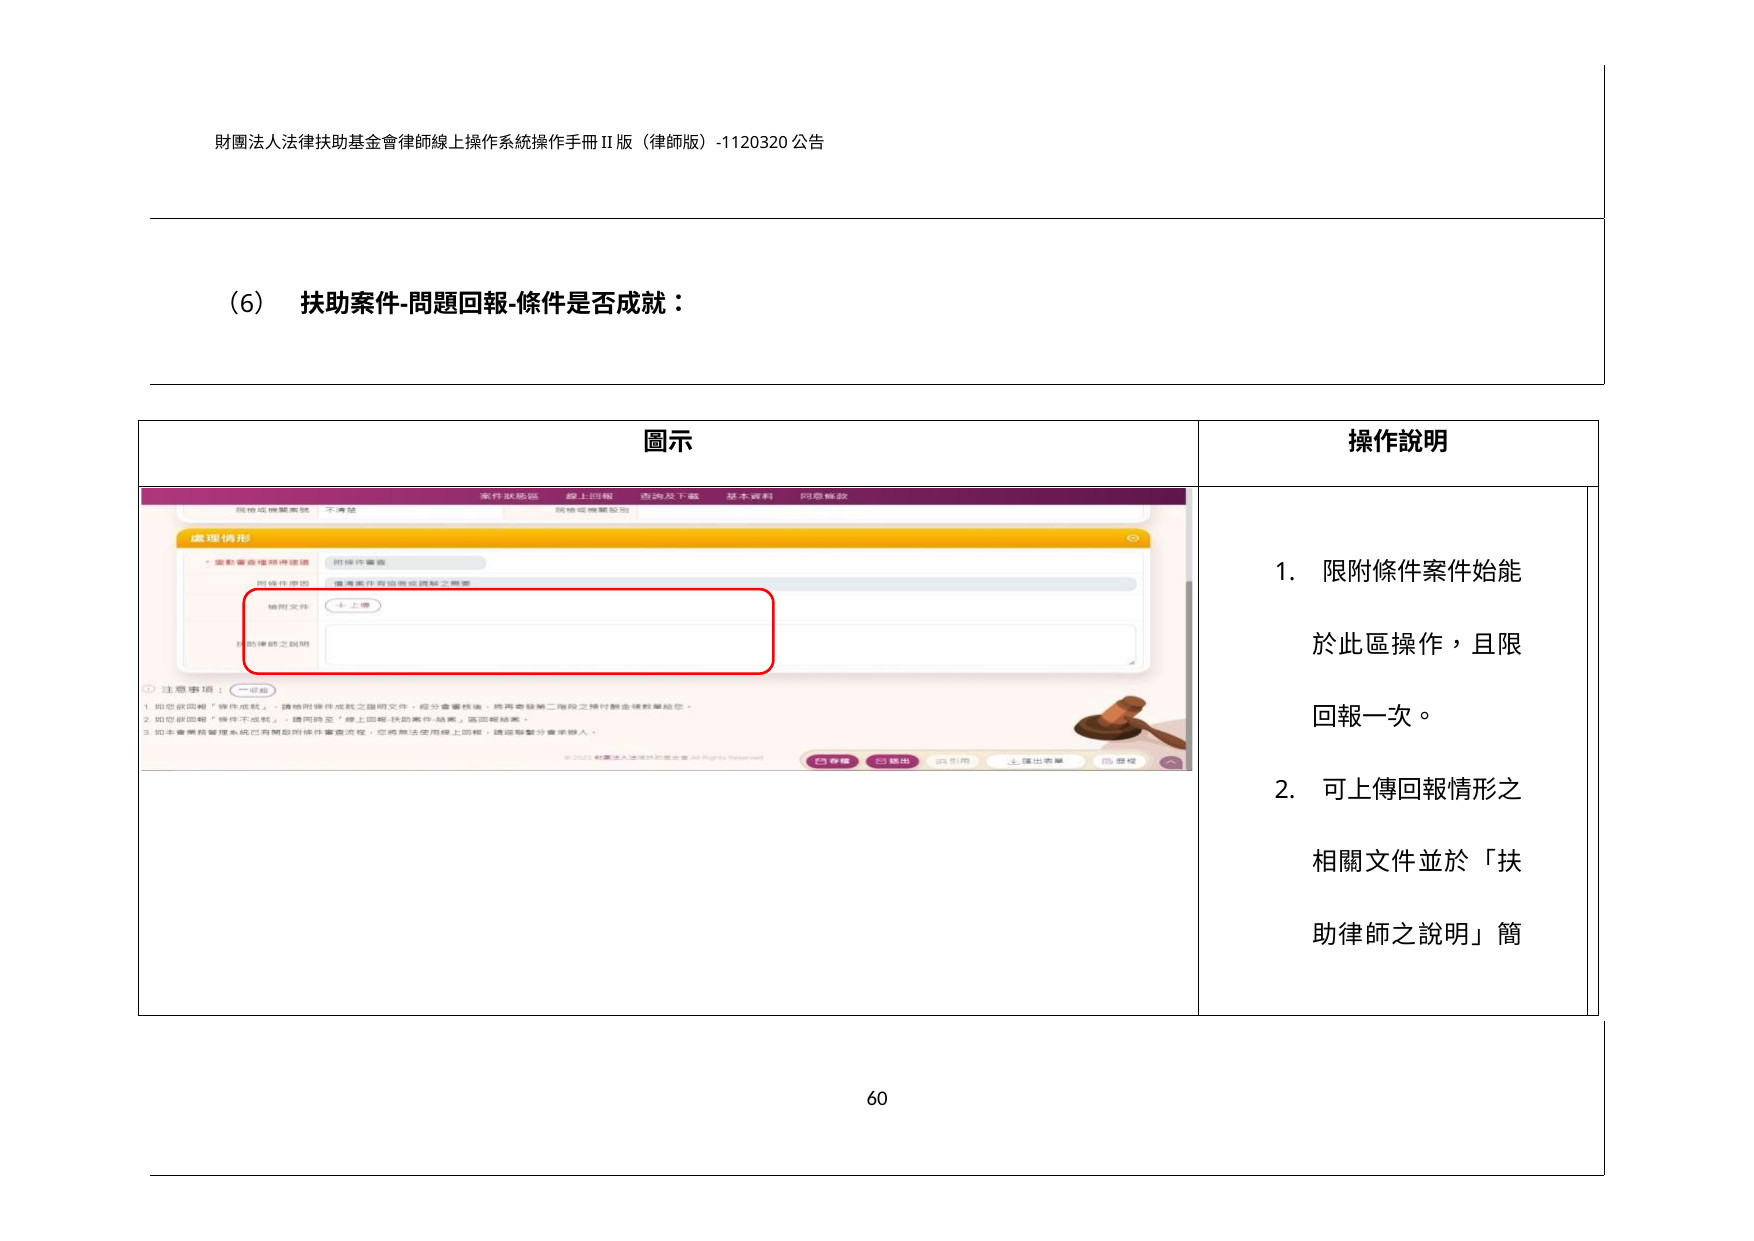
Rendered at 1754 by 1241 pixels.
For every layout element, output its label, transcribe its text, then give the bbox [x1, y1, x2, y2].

table_cell [139, 487, 1198, 1015]
list 扶助案件-問題回報-條件是否成就： [150, 218, 1604, 384]
table_cell 限附條件案件始能於此區操作，且限回報一次。 可上傳回報情形之相關文件並於「扶助律師之說明」簡述之。 [1199, 487, 1587, 1015]
table_cell 限附條件案件始能於此區操作，且限回報一次。 可上傳回報情形之相關文件並於「扶助律師之說明」簡述之。 [1588, 487, 1598, 1015]
table_header 操作說明 [1199, 421, 1598, 486]
table_header 圖示 [139, 421, 1198, 486]
